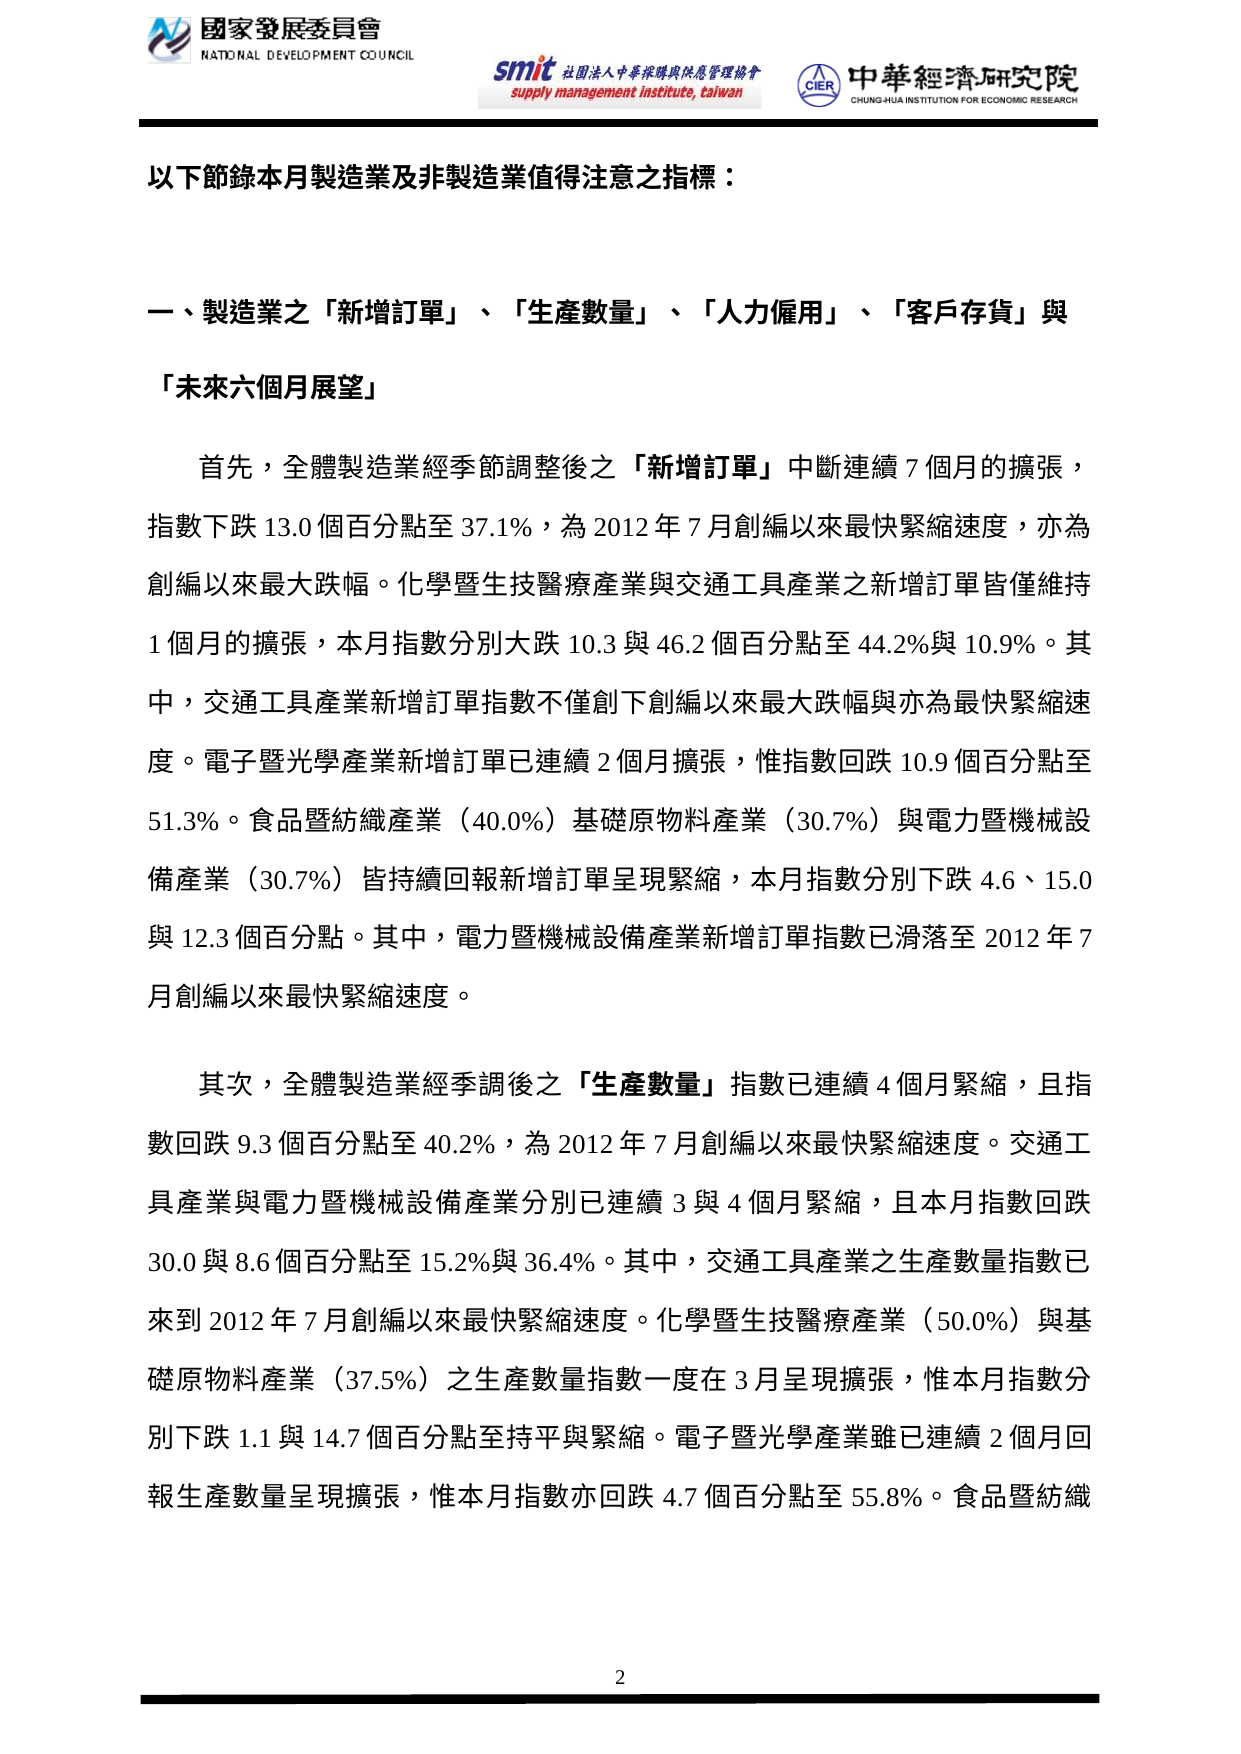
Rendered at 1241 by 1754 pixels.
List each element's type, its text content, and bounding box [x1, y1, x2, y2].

text 其次，全體製造業經季調後之「生產數量」指數已連續4個月緊縮，且指數回跌9.3個百分點至40.2%，為2012年7月創編以來最快緊縮速度。交通工具產業與電力暨機械設備產業分別已連續3與4個月緊縮，且本月指數回跌30.0與8.6個百分點至15.2%與36.4%。其中，交通工具產業之生產數量指數已來到2012年7月創編以來最快緊縮速度。化學暨生技醫療產業（50.0%）與基礎原物料產業（37.5%）之生產數量指數一度在3月呈現擴張，惟本月指數分別下跌1.1與14.7個百分點至持平與緊縮。電子暨光學產業雖已連續2個月回報生產數量呈現擴張，惟本月指數亦回跌4.7個百分點至55.8%。食品暨紡織 [148, 1063, 1092, 1514]
text 以下節錄本月製造業及非製造業值得注意之指標： [148, 148, 1092, 198]
text 首先，全體製造業經季節調整後之「新增訂單」中斷連續7個月的擴張，指數下跌13.0個百分點至37.1%，為2012年7月創編以來最快緊縮速度，亦為創編以來最大跌幅。化學暨生技醫療產業與交通工具產業之新增訂單皆僅維持1個月的擴張，本月指數分別大跌10.3與46.2個百分點至44.2%與10.9%。其中，交通工具產業新增訂單指數不僅創下創編以來最大跌幅與亦為最快緊縮速度。電子暨光學產業新增訂單已連續2個月擴張，惟指數回跌10.9個百分點至51.3%。食品暨紡織產業（40.0%）基礎原物料產業（30.7%）與電力暨機械設備產業（30.7%）皆持續回報新增訂單呈現緊縮，本月指數分別下跌4.6、15.0與12.3個百分點。其中，電力暨機械設備產業新增訂單指數已滑落至2012年7月創編以來最快緊縮速度。 [148, 446, 1092, 1014]
picture [147, 6, 436, 79]
picture [783, 47, 1092, 124]
text 一、製造業之「新增訂單」、「生產數量」、「人力僱用」、「客戶存貨」與「未來六個月展望」 [148, 266, 1092, 416]
picture [477, 52, 762, 109]
